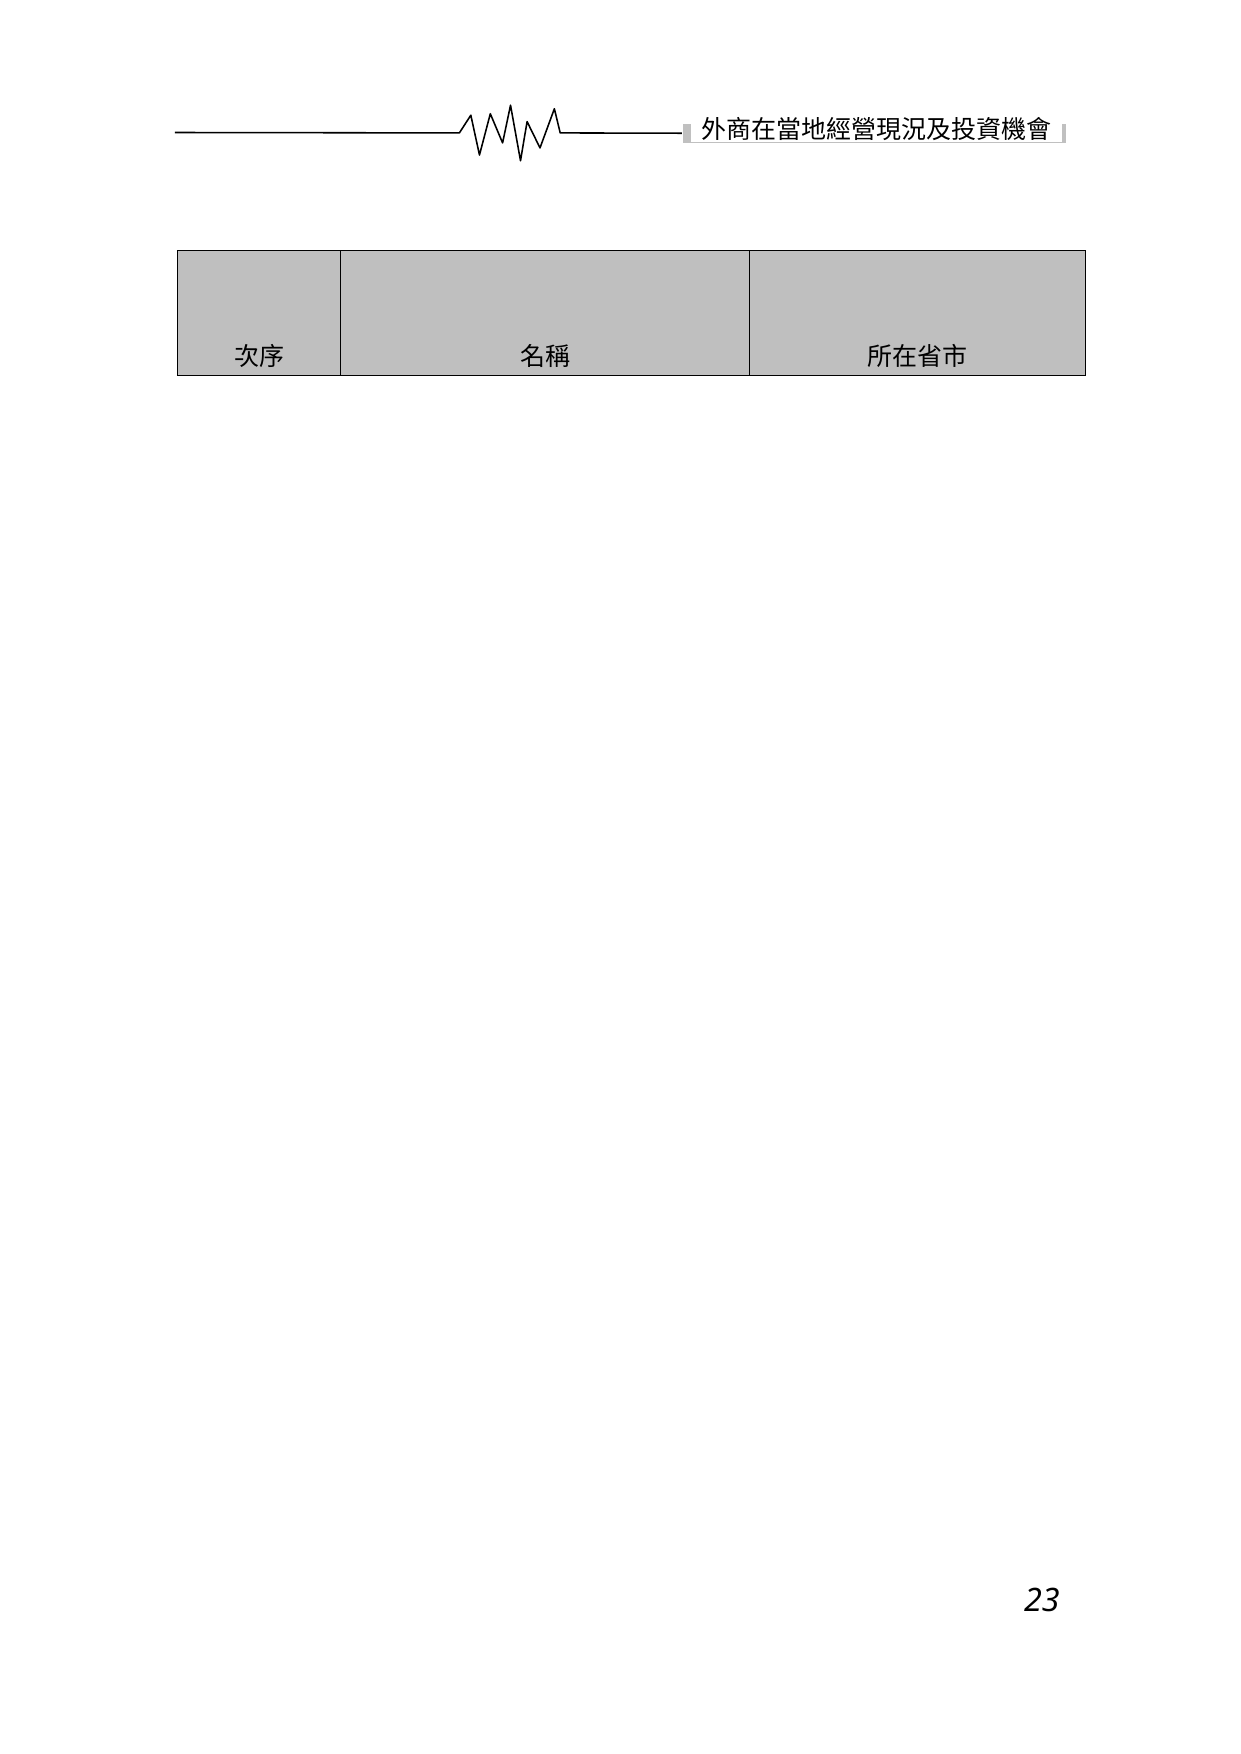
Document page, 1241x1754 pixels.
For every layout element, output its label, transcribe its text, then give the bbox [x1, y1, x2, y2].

table_header 次序 [178, 251, 340, 375]
table_header 名稱 [341, 251, 749, 375]
table_header 所在省市 [750, 251, 1085, 375]
